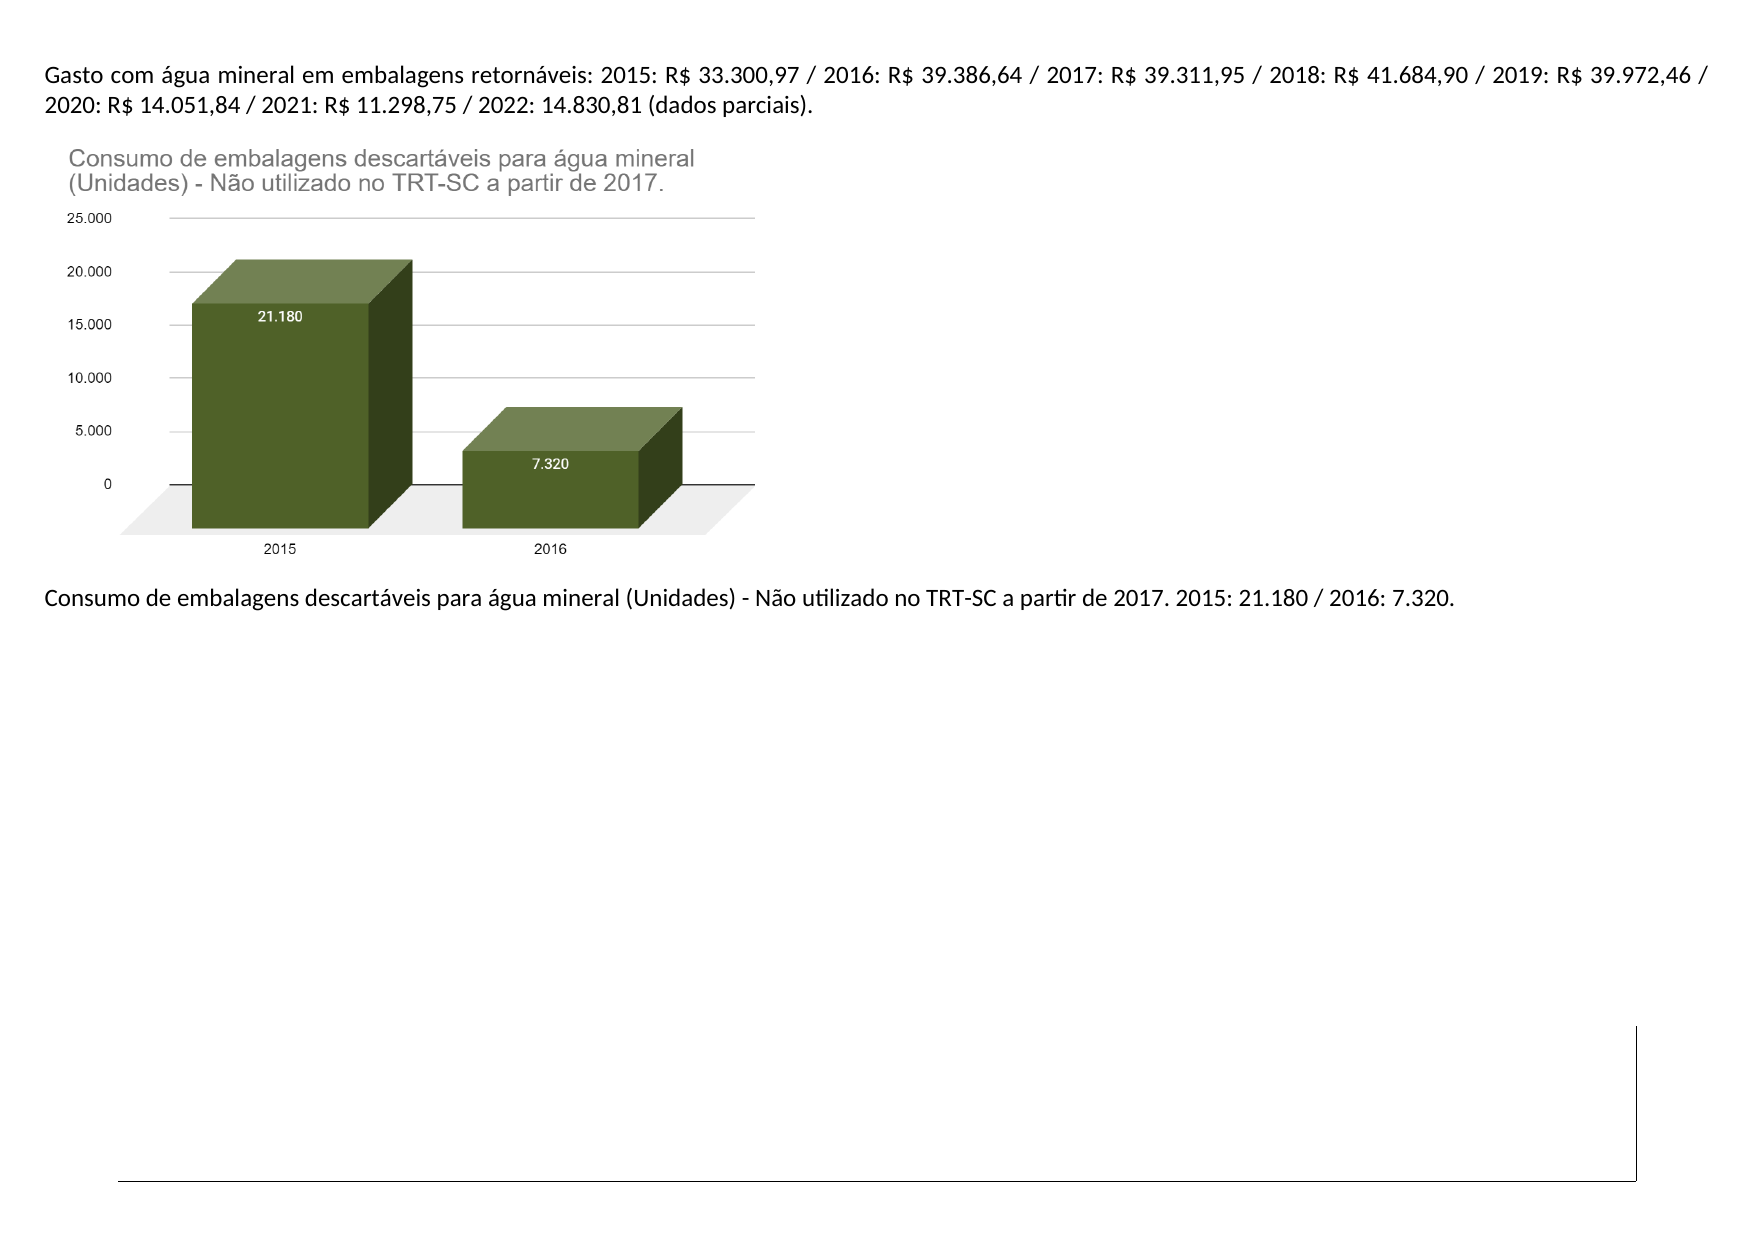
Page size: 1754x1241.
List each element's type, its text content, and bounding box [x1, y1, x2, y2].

text Gasto com água mineral em embalagens retornáveis: 2015: R$ 33.300,97 / 2016: R$ 39.386,64 / 2017: R$ 39.311,95 / 2018: R$ 41.684,90 / 2019: R$ 39.972,46 / 2020: R$ 14.051,84 / 2021: R$ 11.298,75 / 2022: 14.830,81 (dados parciais). [44, 59, 1712, 120]
text Consumo de embalagens descartáveis para água mineral (Unidades) - Não utilizado no TRT-SC a partir de 2017. 2015: 21.180 / 2016: 7.320. [44, 582, 1712, 613]
